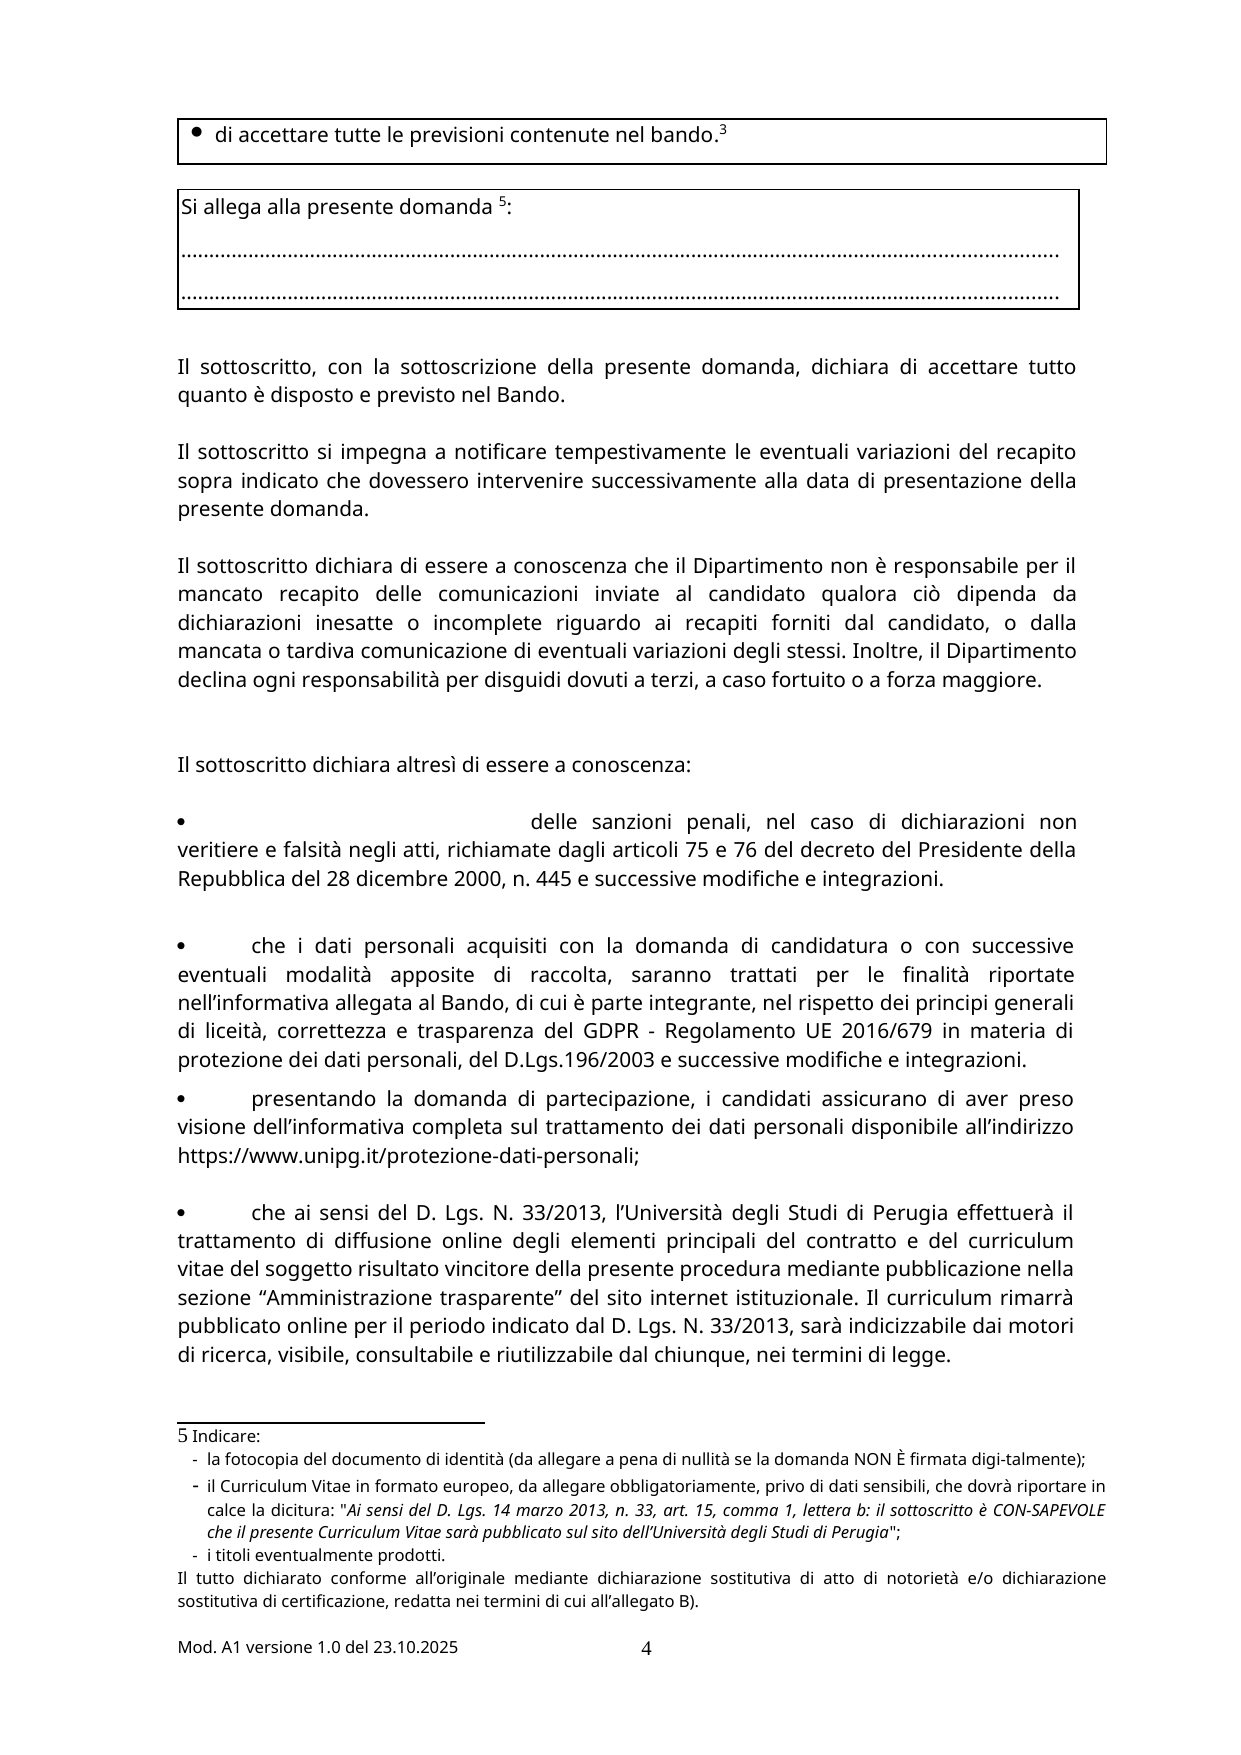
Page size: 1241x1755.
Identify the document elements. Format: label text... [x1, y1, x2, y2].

list che i dati personali acquisiti con la domanda di candidatura o con successive eventuali modalità apposite di raccolta, saranno trattati per le finalità riportate nell’informativa allegata al Bando, di cui è parte integrante, nel rispetto dei principi generali di liceità, correttezza e trasparenza del GDPR - Regolamento UE 2016/679 in materia di protezione dei dati personali, del D.Lgs.196/2003 e successive modifiche e integrazioni. [177, 931, 1075, 1073]
text Il sottoscritto si impegna a notificare tempestivamente le eventuali variazioni del recapito sopra indicato che dovessero intervenire successivamente alla data di presentazione della presente domanda. [177, 437, 1078, 523]
subtitle  di accettare tutte le previsioni contenute nel bando.3 [179, 120, 1106, 163]
list la fotocopia del documento di identità (da allegare a pena di nullità se la domanda NON È firmata digi-talmente); [192, 1447, 1107, 1470]
text Si allega alla presente domanda : [179, 190, 1078, 221]
list il Curriculum Vitae in formato europeo, da allegare obbligatoriamente, privo di dati sensibili, che dovrà riportare in calce la dicitura: "Ai sensi del D. Lgs. 14 marzo 2013, n. 33, art. 15, comma 1, lettera b: il sottoscritto è CON-SAPEVOLE che il presente Curriculum Vitae sarà pubblicato sul sito dell’Università degli Studi di Perugia"; [192, 1470, 1107, 1544]
text Il sottoscritto, con la sottoscrizione della presente domanda, dichiara di accettare tutto quanto è disposto e previsto nel Bando. [177, 352, 1078, 409]
list che ai sensi del D. Lgs. N. 33/2013, l’Università degli Studi di Perugia effettuerà il trattamento di diffusione online degli elementi principali del contratto e del curriculum vitae del soggetto risultato vincitore della presente procedura mediante pubblicazione nella sezione “Amministrazione trasparente” del sito internet istituzionale. Il curriculum rimarrà pubblicato online per il periodo indicato dal D. Lgs. N. 33/2013, sarà indicizzabile dai motori di ricerca, visibile, consultabile e riutilizzabile dal chiunque, nei termini di legge. [177, 1198, 1075, 1368]
list i titoli eventualmente prodotti. [192, 1544, 1107, 1567]
text Il tutto dichiarato conforme all’originale mediante dichiarazione sostitutiva di atto di notorietà e/o dichiarazione sostitutiva di certificazione, redatta nei termini di cui all’allegato B). [177, 1567, 1107, 1612]
list delle sanzioni penali, nel caso di dichiarazioni non veritiere e falsità negli atti, richiamate dagli articoli 75 e 76 del decreto del Presidente della Repubblica del 28 dicembre 2000, n. 445 e successive modifiche e integrazioni. [177, 807, 1078, 892]
text Indicare: [177, 1423, 1107, 1447]
list presentando la domanda di partecipazione, i candidati assicurano di aver preso visione dell’informativa completa sul trattamento dei dati personali disponibile all’indirizzo https://www.unipg.it/protezione-dati-personali; [177, 1084, 1075, 1169]
text Il sottoscritto dichiara altresì di essere a conoscenza: [177, 722, 1078, 779]
text Il sottoscritto dichiara di essere a conoscenza che il Dipartimento non è responsabile per il mancato recapito delle comunicazioni inviate al candidato qualora ciò dipenda da dichiarazioni inesatte o incomplete riguardo ai recapiti forniti dal candidato, o dalla mancata o tardiva comunicazione di eventuali variazioni degli stessi. Inoltre, il Dipartimento declina ogni responsabilità per disguidi dovuti a terzi, a caso fortuito o a forza maggiore. [177, 551, 1078, 693]
